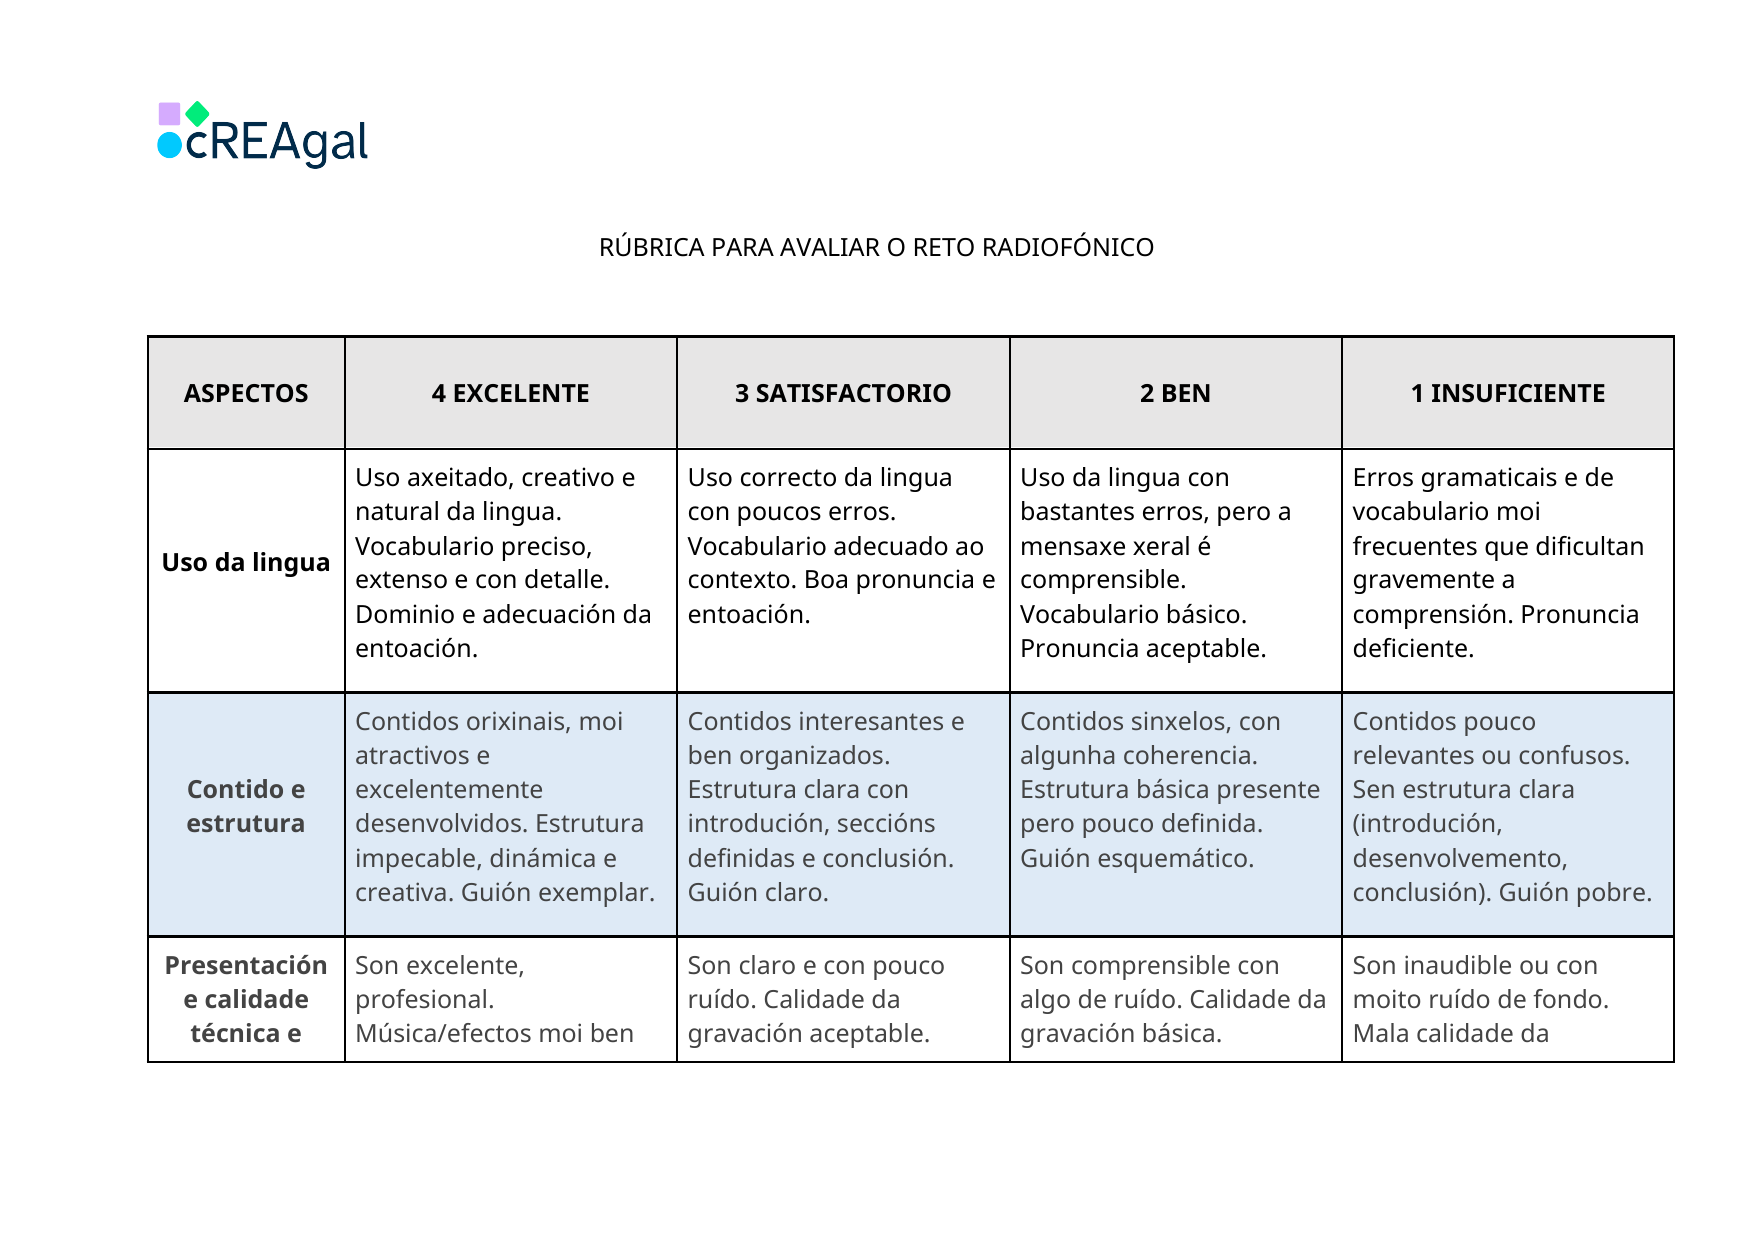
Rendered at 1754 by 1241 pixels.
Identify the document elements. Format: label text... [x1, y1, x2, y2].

table_cell Contidos orixinais, moi atractivos e excelentemente desenvolvidos. Estrutura impecable, dinámica e creativa. Guión exemplar. [346, 694, 676, 935]
table_header 4 EXCELENTE [346, 338, 676, 447]
table_header 3 SATISFACTORIO [678, 338, 1009, 447]
table_cell Presentación e calidade técnica e [149, 938, 344, 1061]
table_header 1 INSUFICIENTE [1343, 338, 1673, 447]
table_header ASPECTOS [149, 338, 344, 447]
table_cell Contidos interesantes e ben organizados. Estrutura clara con introdución, seccións definidas e conclusión. Guión claro. [678, 694, 1009, 935]
table_cell Uso axeitado, creativo e natural da lingua. Vocabulario preciso, extenso e con detalle. Dominio e adecuación da entoación. [346, 450, 676, 691]
table_cell Son excelente, profesional. Música/efectos moi ben [346, 938, 676, 1061]
table_cell Contidos sinxelos, con algunha coherencia. Estrutura básica presente pero pouco definida. Guión esquemático. [1011, 694, 1341, 935]
table_cell Contidos pouco relevantes ou confusos. Sen estrutura clara (introdución, desenvolvemento, conclusión). Guión pobre. [1343, 694, 1673, 935]
table_cell Uso correcto da lingua con poucos erros. Vocabulario adecuado ao contexto. Boa pronuncia e entoación. [678, 450, 1009, 691]
table_cell Contido e estrutura [149, 694, 344, 935]
table_cell Uso da lingua con bastantes erros, pero a mensaxe xeral é comprensible. Vocabulario básico. Pronuncia aceptable. [1011, 450, 1341, 691]
table_header 2 BEN [1011, 338, 1341, 447]
text RÚBRICA PARA AVALIAR O RETO RADIOFÓNICO [148, 230, 1606, 264]
table_cell Son claro e con pouco ruído. Calidade da gravación aceptable. [678, 938, 1009, 1061]
table_cell Erros gramaticais e de vocabulario moi frecuentes que dificultan gravemente a comprensión. Pronuncia deficiente. [1343, 450, 1673, 691]
picture [157, 101, 368, 169]
table_cell Son comprensible con algo de ruído. Calidade da gravación básica. [1011, 938, 1341, 1061]
table_cell Uso da lingua [149, 450, 344, 691]
table_cell Son inaudible ou con moito ruído de fondo. Mala calidade da [1343, 938, 1673, 1061]
